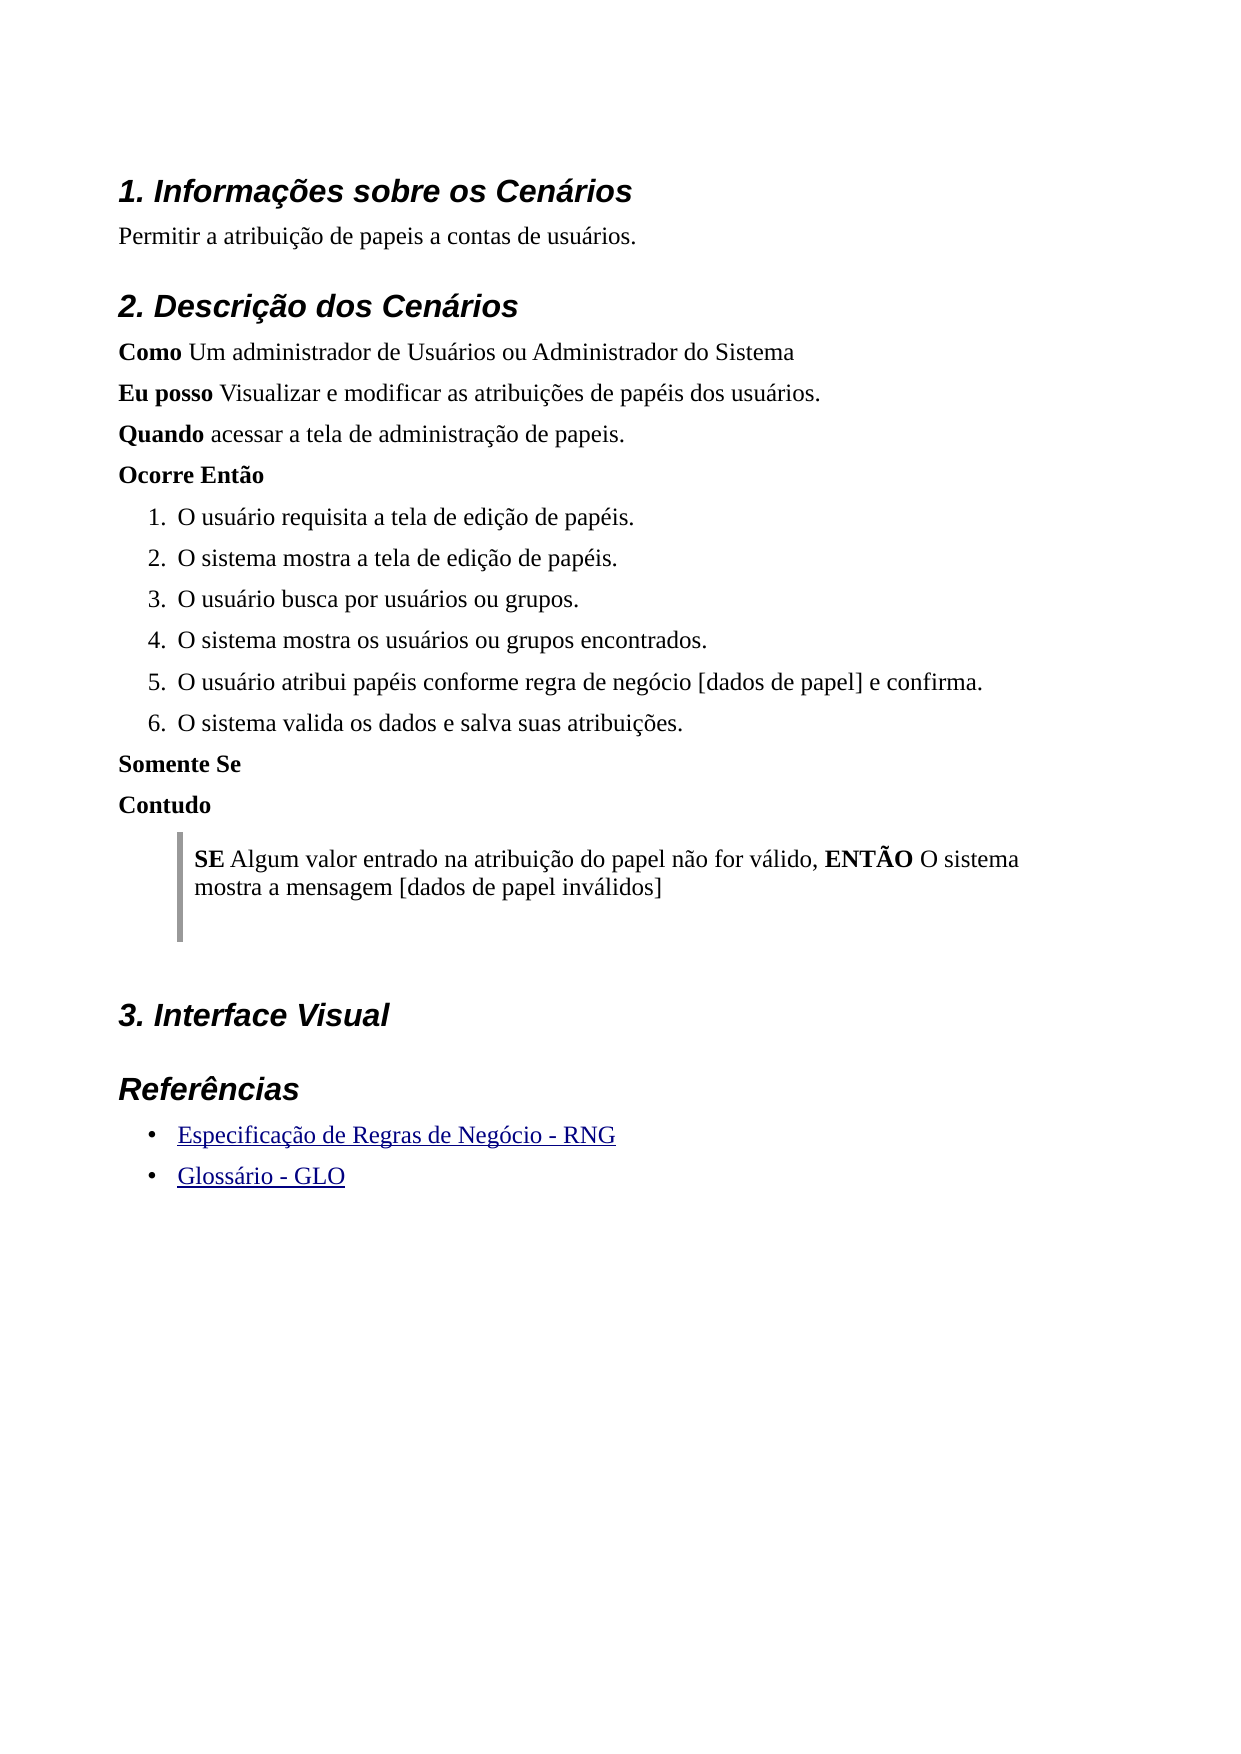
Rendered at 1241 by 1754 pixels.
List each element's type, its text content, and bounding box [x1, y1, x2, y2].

text Somente Se [118, 749, 1122, 778]
text SE Algum valor entrado na atribuição do papel não for válido, ENTÃO O sistema mostra a mensagem [dados de papel inválidos] [183, 832, 1063, 942]
list Glossário - GLO [148, 1161, 1122, 1190]
list O usuário atribui papéis conforme regra de negócio [dados de papel] e confirma. [148, 667, 1122, 696]
text Ocorre Então [118, 461, 1122, 489]
subtitle 1. Informações sobre os Cenários [118, 172, 1122, 209]
text Permitir a atribuição de papeis a contas de usuários. [118, 221, 1122, 250]
list O sistema mostra os usuários ou grupos encontrados. [148, 626, 1122, 654]
list O sistema valida os dados e salva suas atribuições. [148, 708, 1122, 737]
text Quando acessar a tela de administração de papeis. [118, 419, 1122, 448]
subtitle 3. Interface Visual [118, 996, 1122, 1033]
list Especificação de Regras de Negócio - RNG [148, 1120, 1122, 1149]
subtitle Referências [118, 1071, 1122, 1107]
subtitle 2. Descrição dos Cenários [118, 287, 1122, 324]
text Contudo [118, 791, 1122, 819]
text Eu posso Visualizar e modificar as atribuições de papéis dos usuários. [118, 378, 1122, 407]
text Como Um administrador de Usuários ou Administrador do Sistema [118, 337, 1122, 366]
list O sistema mostra a tela de edição de papéis. [148, 543, 1122, 572]
list O usuário busca por usuários ou grupos. [148, 584, 1122, 613]
list O usuário requisita a tela de edição de papéis. [148, 502, 1122, 531]
